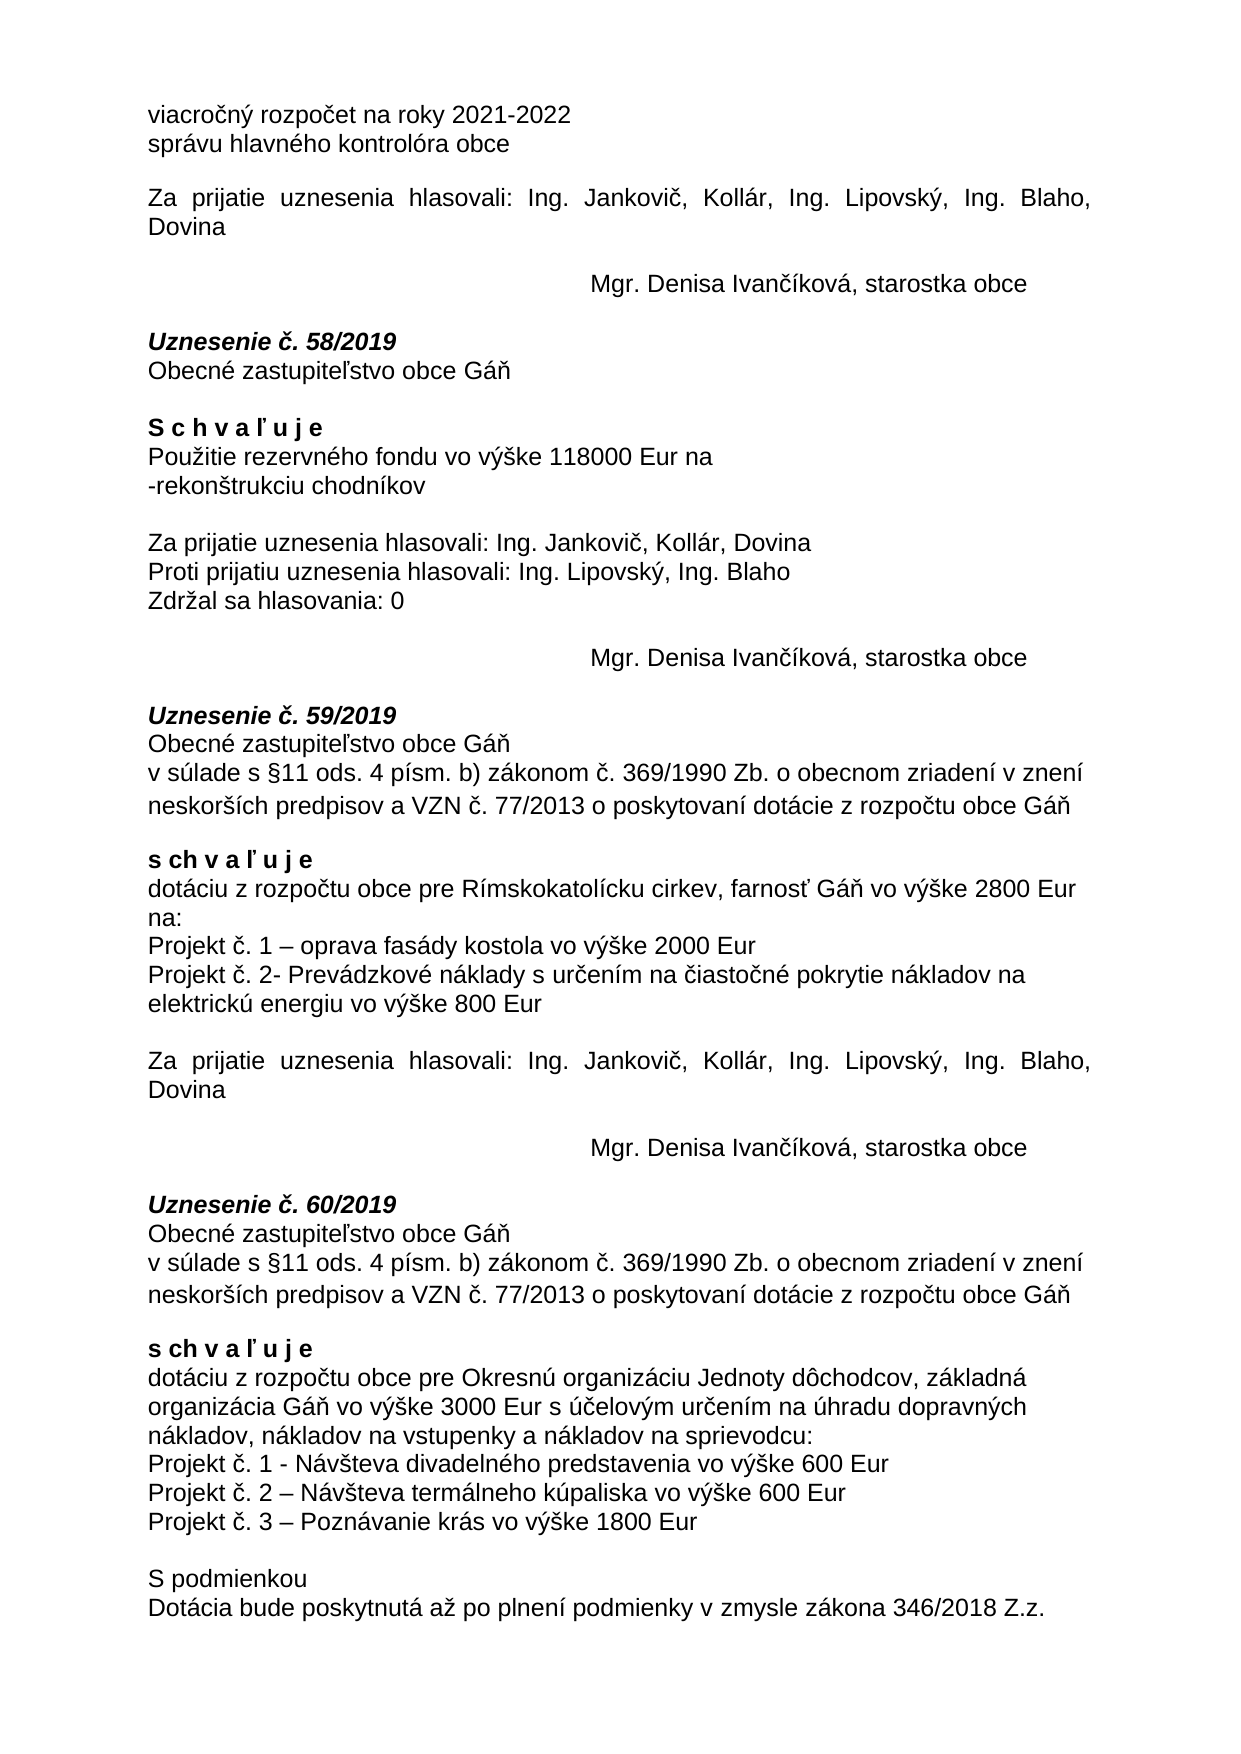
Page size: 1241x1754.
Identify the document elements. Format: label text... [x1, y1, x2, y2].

text Dotácia bude poskytnutá až po plnení podmienky v zmysle zákona 346/2018 Z.z. [148, 1593, 1093, 1622]
text správu hlavného kontrolóra obce [148, 129, 1093, 158]
text Projekt č. 1 – oprava fasády kostola vo výške 2000 Eur [148, 931, 1093, 960]
text S podmienkou [148, 1564, 1093, 1593]
text Obecné zastupiteľstvo obce Gáň [148, 729, 1093, 758]
text Projekt č. 2- Prevádzkové náklady s určením na čiastočné pokrytie nákladov na elektrickú energiu vo výške 800 Eur [148, 960, 1093, 1017]
text Proti prijatiu uznesenia hlasovali: Ing. Lipovský, Ing. Blaho [148, 557, 1093, 586]
text dotáciu z rozpočtu obce pre Rímskokatolícku cirkev, farnosť Gáň vo výške 2800 Eur na: [148, 874, 1093, 931]
text Mgr. Denisa Ivančíková, starostka obce [516, 643, 1093, 672]
text Za prijatie uznesenia hlasovali: Ing. Jankovič, Kollár, Ing. Lipovský, Ing. Blaho, Dovina [148, 183, 1093, 241]
text Mgr. Denisa Ivančíková, starostka obce [516, 269, 1093, 298]
text s ch v a ľ u j e [148, 845, 1093, 874]
text Za prijatie uznesenia hlasovali: Ing. Jankovič, Kollár, Ing. Lipovský, Ing. Blaho, Dovina [148, 1046, 1093, 1104]
text Uznesenie č. 60/2019 [148, 1190, 1093, 1219]
text v súlade s §11 ods. 4 písm. b) zákonom č. 369/1990 Zb. o obecnom zriadení v znení neskorších predpisov a VZN č. 77/2013 o poskytovaní dotácie z rozpočtu obce Gáň [148, 1247, 1093, 1309]
text S c h v a ľ u j e [148, 413, 1093, 442]
text Za prijatie uznesenia hlasovali: Ing. Jankovič, Kollár, Dovina [148, 528, 1093, 557]
text Uznesenie č. 59/2019 [148, 701, 1093, 729]
text -rekonštrukciu chodníkov [148, 471, 1093, 499]
text Obecné zastupiteľstvo obce Gáň [148, 1219, 1093, 1247]
text Projekt č. 3 – Poznávanie krás vo výške 1800 Eur [148, 1507, 1093, 1536]
text v súlade s §11 ods. 4 písm. b) zákonom č. 369/1990 Zb. o obecnom zriadení v znení neskorších predpisov a VZN č. 77/2013 o poskytovaní dotácie z rozpočtu obce Gáň [148, 758, 1093, 820]
text Projekt č. 2 – Návšteva termálneho kúpaliska vo výške 600 Eur [148, 1478, 1093, 1507]
text Uznesenie č. 58/2019 [148, 327, 1093, 356]
text viacročný rozpočet na roky 2021-2022 [148, 101, 1093, 129]
text Obecné zastupiteľstvo obce Gáň [148, 356, 1093, 384]
text Použitie rezervného fondu vo výške 118000 Eur na [148, 442, 1093, 471]
text Zdržal sa hlasovania: 0 [148, 586, 1093, 614]
text Projekt č. 1 - Návšteva divadelného predstavenia vo výške 600 Eur [148, 1449, 1093, 1478]
text s ch v a ľ u j e [148, 1334, 1093, 1363]
text dotáciu z rozpočtu obce pre Okresnú organizáciu Jednoty dôchodcov, základná organizácia Gáň vo výške 3000 Eur s účelovým určením na úhradu dopravných nákladov, nákladov na vstupenky a nákladov na sprievodcu: [148, 1363, 1093, 1449]
text Mgr. Denisa Ivančíková, starostka obce [516, 1132, 1093, 1161]
